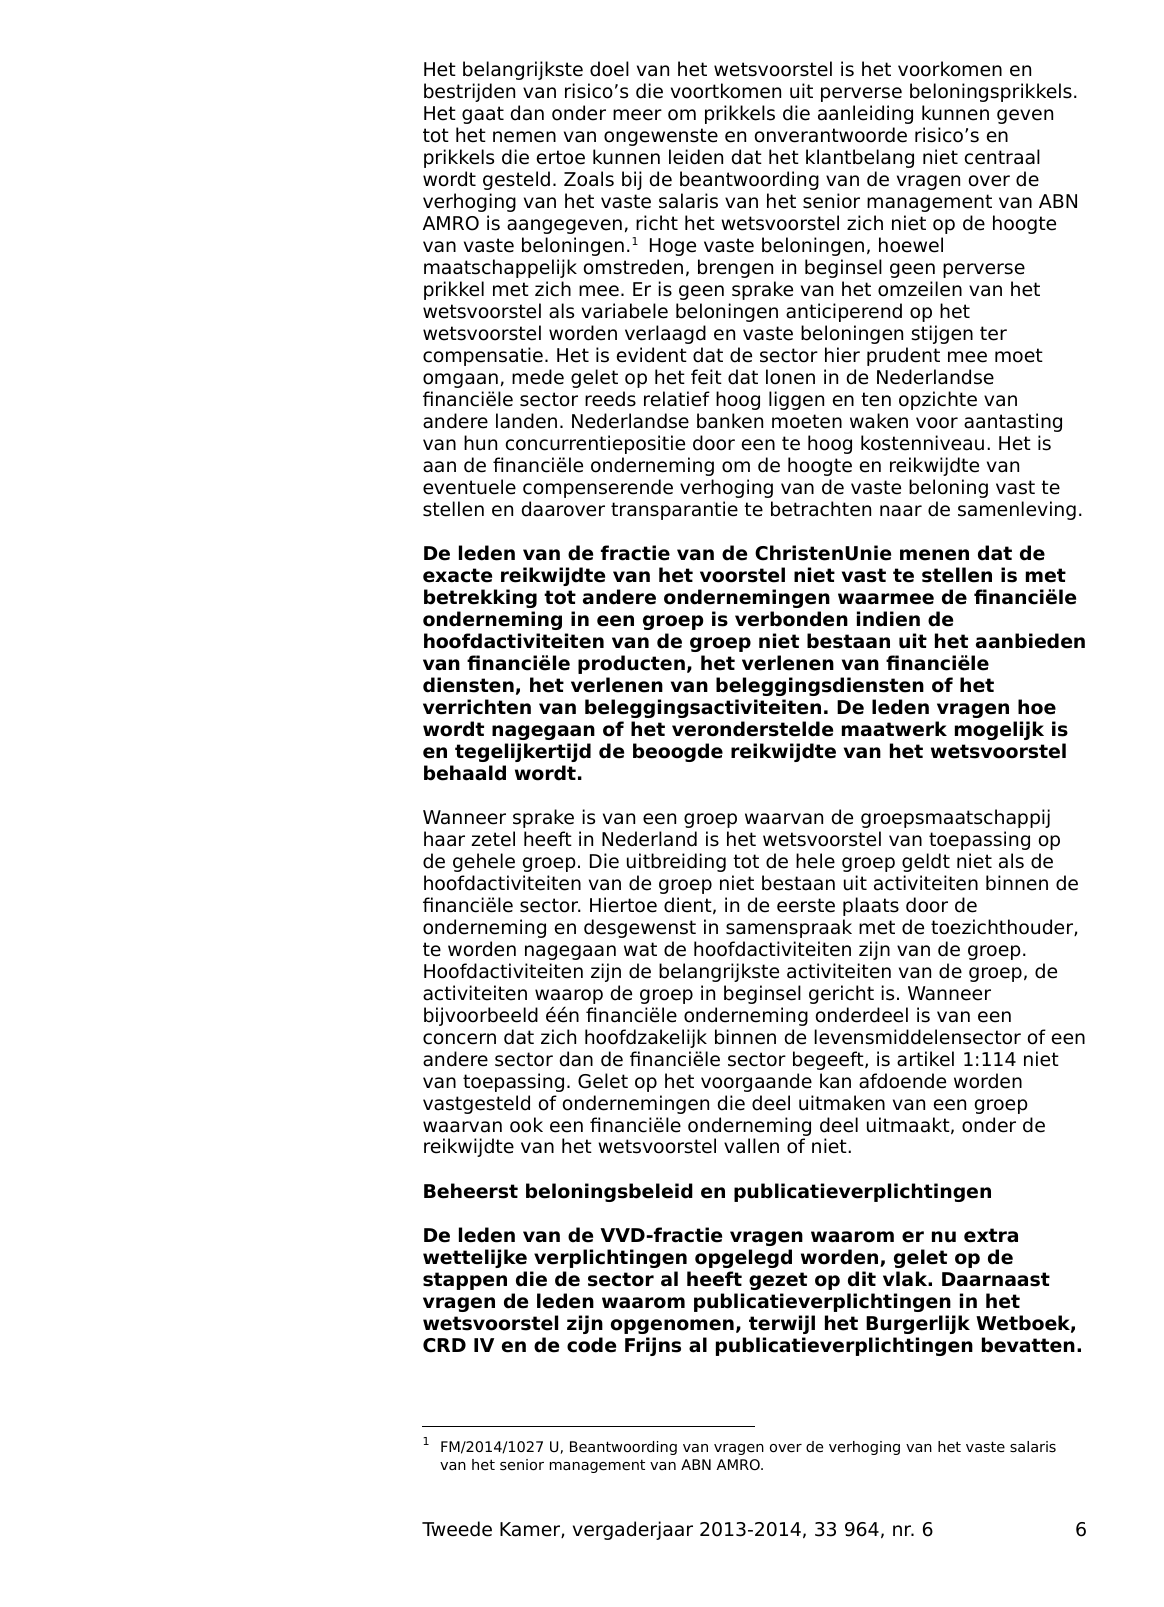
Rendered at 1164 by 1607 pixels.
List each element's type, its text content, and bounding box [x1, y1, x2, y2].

text FM/2014/1027 U, Beantwoording van vragen over de verhoging van het vaste salaris van het senior management van ABN AMRO. [422, 1435, 1087, 1474]
text De leden van de fractie van de ChristenUnie menen dat de exacte reikwijdte van het voorstel niet vast te stellen is met betrekking tot andere ondernemingen waarmee de financiële onderneming in een groep is verbonden indien de hoofdactiviteiten van de groep niet bestaan uit het aanbieden van financiële producten, het verlenen van financiële diensten, het verlenen van beleggingsdiensten of het verrichten van beleggingsactiviteiten. De leden vragen hoe wordt nagegaan of het veronderstelde maatwerk mogelijk is en tegelijkertijd de beoogde reikwijdte van het wetsvoorstel behaald wordt. [422, 543, 1087, 784]
text Het belangrijkste doel van het wetsvoorstel is het voorkomen en bestrijden van risico’s die voortkomen uit perverse beloningsprikkels. Het gaat dan onder meer om prikkels die aanleiding kunnen geven tot het nemen van ongewenste en onverantwoorde risico’s en prikkels die ertoe kunnen leiden dat het klantbelang niet centraal wordt gesteld. Zoals bij de beantwoording van de vragen over de verhoging van het vaste salaris van het senior management van ABN AMRO is aangegeven, richt het wetsvoorstel zich niet op de hoogte van vaste beloningen. Hoge vaste beloningen, hoewel maatschappelijk omstreden, brengen in beginsel geen perverse prikkel met zich mee. Er is geen sprake van het omzeilen van het wetsvoorstel als variabele beloningen anticiperend op het wetsvoorstel worden verlaagd en vaste beloningen stijgen ter compensatie. Het is evident dat de sector hier prudent mee moet omgaan, mede gelet op het feit dat lonen in de Nederlandse financiële sector reeds relatief hoog liggen en ten opzichte van andere landen. Nederlandse banken moeten waken voor aantasting van hun concurrentiepositie door een te hoog kostenniveau. Het is aan de financiële onderneming om de hoogte en reikwijdte van eventuele compenserende verhoging van de vaste beloning vast te stellen en daarover transparantie te betrachten naar de samenleving. [422, 59, 1087, 521]
text Wanneer sprake is van een groep waarvan de groepsmaatschappij haar zetel heeft in Nederland is het wetsvoorstel van toepassing op de gehele groep. Die uitbreiding tot de hele groep geldt niet als de hoofdactiviteiten van de groep niet bestaan uit activiteiten binnen de financiële sector. Hiertoe dient, in de eerste plaats door de onderneming en desgewenst in samenspraak met de toezichthouder, te worden nagegaan wat de hoofdactiviteiten zijn van de groep. Hoofdactiviteiten zijn de belangrijkste activiteiten van de groep, de activiteiten waarop de groep in beginsel gericht is. Wanneer bijvoorbeeld één financiële onderneming onderdeel is van een concern dat zich hoofdzakelijk binnen de levensmiddelensector of een andere sector dan de financiële sector begeeft, is artikel 1:114 niet van toepassing. Gelet op het voorgaande kan afdoende worden vastgesteld of ondernemingen die deel uitmaken van een groep waarvan ook een financiële onderneming deel uitmaakt, onder de reikwijdte van het wetsvoorstel vallen of niet. [422, 807, 1087, 1158]
text De leden van de VVD-fractie vragen waarom er nu extra wettelijke verplichtingen opgelegd worden, gelet op de stappen die de sector al heeft gezet op dit vlak. Daarnaast vragen de leden waarom publicatieverplichtingen in het wetsvoorstel zijn opgenomen, terwijl het Burgerlijk Wetboek, CRD IV en de code Frijns al publicatieverplichtingen bevatten. [422, 1225, 1087, 1357]
subtitle Beheerst beloningsbeleid en publicatieverplichtingen [422, 1181, 1087, 1203]
